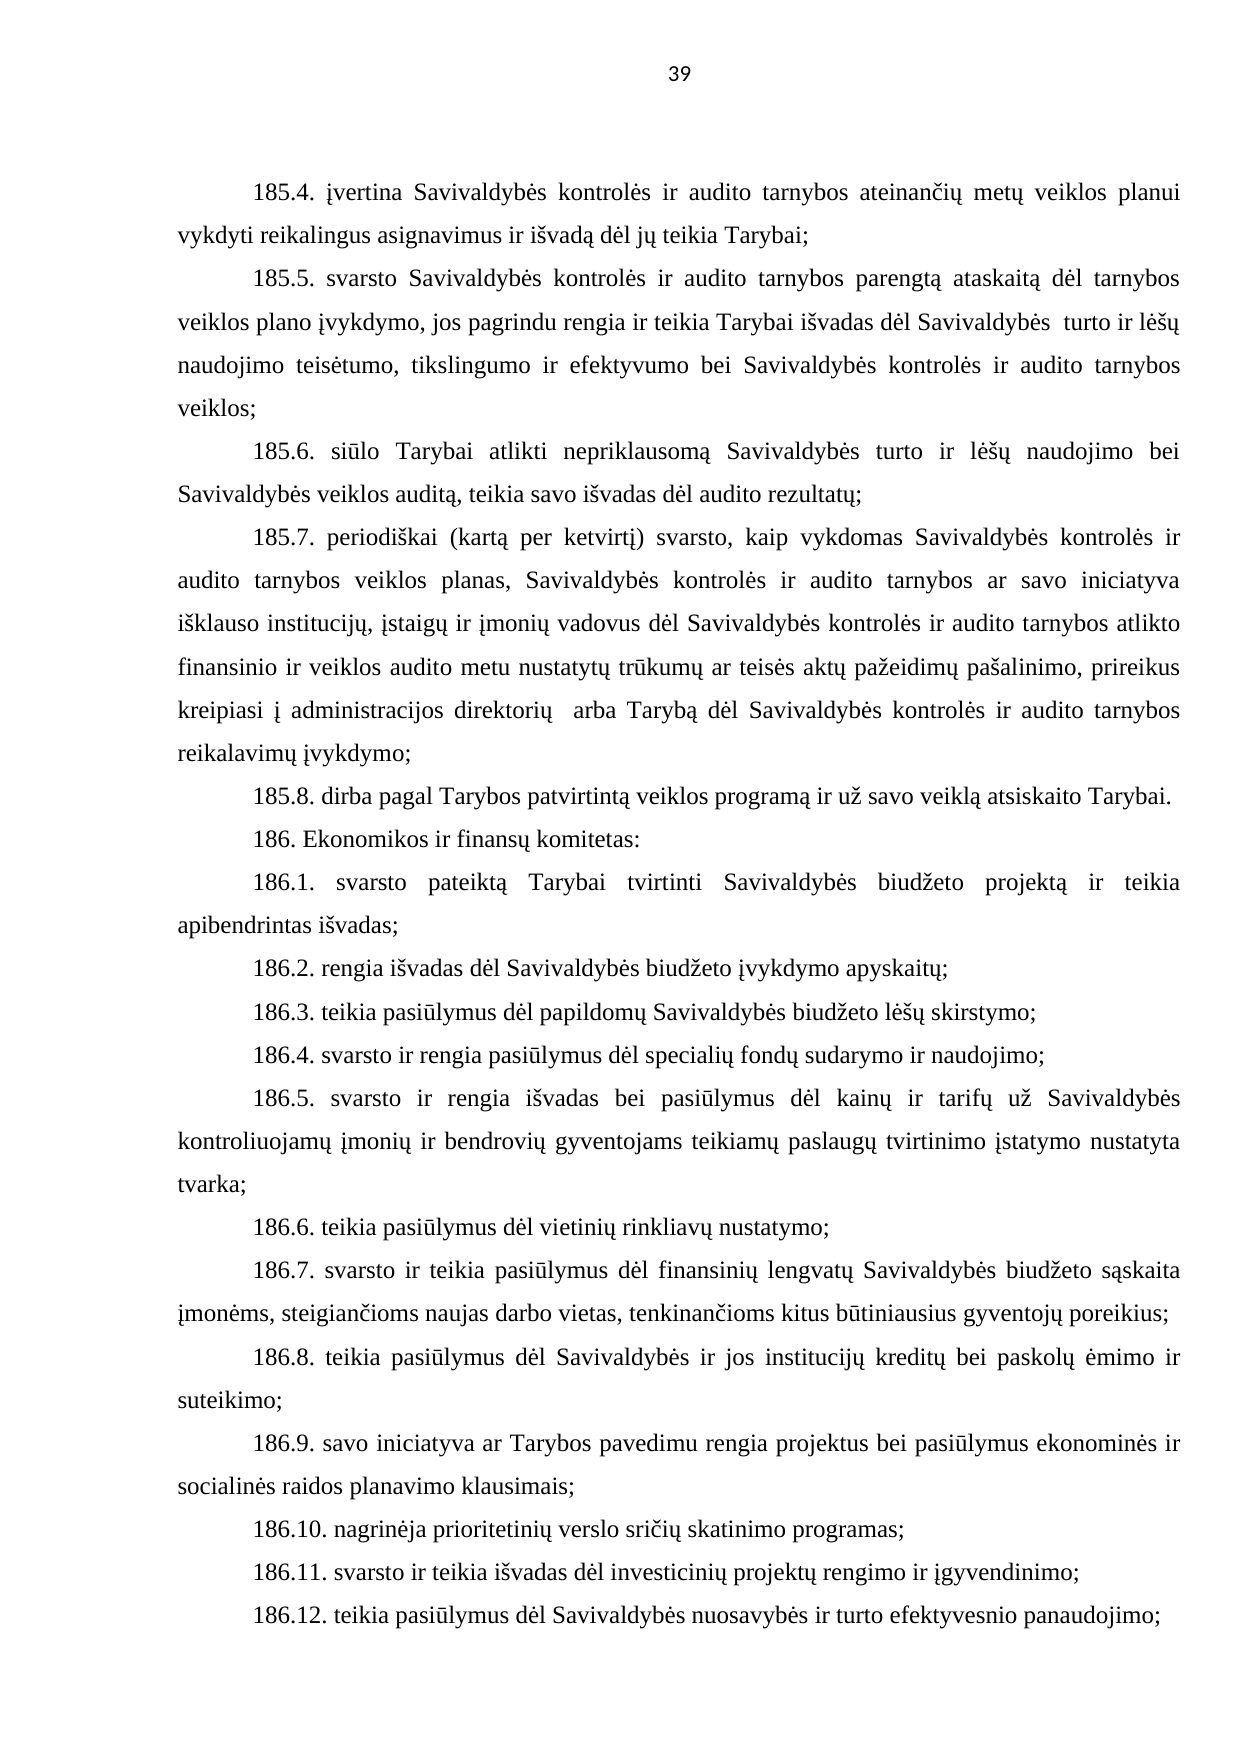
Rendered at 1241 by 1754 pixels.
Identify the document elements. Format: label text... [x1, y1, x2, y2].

text 186.3. teikia pasiūlymus dėl papildomų Savivaldybės biudžeto lėšų skirstymo; [177, 997, 1181, 1025]
text 186.7. svarsto ir teikia pasiūlymus dėl finansinių lengvatų Savivaldybės biudžeto sąskaita įmonėms, steigiančioms naujas darbo vietas, tenkinančioms kitus būtiniausius gyventojų poreikius; [177, 1255, 1181, 1327]
text 186.9. savo iniciatyva ar Tarybos pavedimu rengia projektus bei pasiūlymus ekonominės ir socialinės raidos planavimo klausimais; [177, 1428, 1181, 1500]
text 186.4. svarsto ir rengia pasiūlymus dėl specialių fondų sudarymo ir naudojimo; [177, 1040, 1181, 1068]
text 186. Ekonomikos ir finansų komitetas: [177, 824, 1181, 853]
text 185.4. įvertina Savivaldybės kontrolės ir audito tarnybos ateinančių metų veiklos planui vykdyti reikalingus asignavimus ir išvadą dėl jų teikia Tarybai; [177, 177, 1181, 249]
text 185.8. dirba pagal Tarybos patvirtintą veiklos programą ir už savo veiklą atsiskaito Tarybai. [177, 781, 1181, 810]
text 185.6. siūlo Tarybai atlikti nepriklausomą Savivaldybės turto ir lėšų naudojimo bei Savivaldybės veiklos auditą, teikia savo išvadas dėl audito rezultatų; [177, 436, 1181, 508]
text 186.6. teikia pasiūlymus dėl vietinių rinkliavų nustatymo; [177, 1212, 1181, 1241]
text 186.8. teikia pasiūlymus dėl Savivaldybės ir jos institucijų kreditų bei paskolų ėmimo ir suteikimo; [177, 1342, 1181, 1413]
text 186.1. svarsto pateiktą Tarybai tvirtinti Savivaldybės biudžeto projektą ir teikia apibendrintas išvadas; [177, 867, 1181, 939]
text 186.11. svarsto ir teikia išvadas dėl investicinių projektų rengimo ir įgyvendinimo; [177, 1557, 1181, 1586]
text 186.5. svarsto ir rengia išvadas bei pasiūlymus dėl kainų ir tarifų už Savivaldybės kontroliuojamų įmonių ir bendrovių gyventojams teikiamų paslaugų tvirtinimo įstatymo nustatyta tvarka; [177, 1083, 1181, 1198]
text 186.2. rengia išvadas dėl Savivaldybės biudžeto įvykdymo apyskaitų; [177, 953, 1181, 982]
text 186.12. teikia pasiūlymus dėl Savivaldybės nuosavybės ir turto efektyvesnio panaudojimo; [177, 1600, 1181, 1629]
text 185.7. periodiškai (kartą per ketvirtį) svarsto, kaip vykdomas Savivaldybės kontrolės ir audito tarnybos veiklos planas, Savivaldybės kontrolės ir audito tarnybos ar savo iniciatyva išklauso institucijų, įstaigų ir įmonių vadovus dėl Savivaldybės kontrolės ir audito tarnybos atlikto finansinio ir veiklos audito metu nustatytų trūkumų ar teisės aktų pažeidimų pašalinimo, prireikus kreipiasi į administracijos direktorių arba Tarybą dėl Savivaldybės kontrolės ir audito tarnybos reikalavimų įvykdymo; [177, 522, 1181, 767]
text 185.5. svarsto Savivaldybės kontrolės ir audito tarnybos parengtą ataskaitą dėl tarnybos veiklos plano įvykdymo, jos pagrindu rengia ir teikia Tarybai išvadas dėl Savivaldybės turto ir lėšų naudojimo teisėtumo, tikslingumo ir efektyvumo bei Savivaldybės kontrolės ir audito tarnybos veiklos; [177, 263, 1181, 422]
text 186.10. nagrinėja prioritetinių verslo sričių skatinimo programas; [177, 1514, 1181, 1543]
